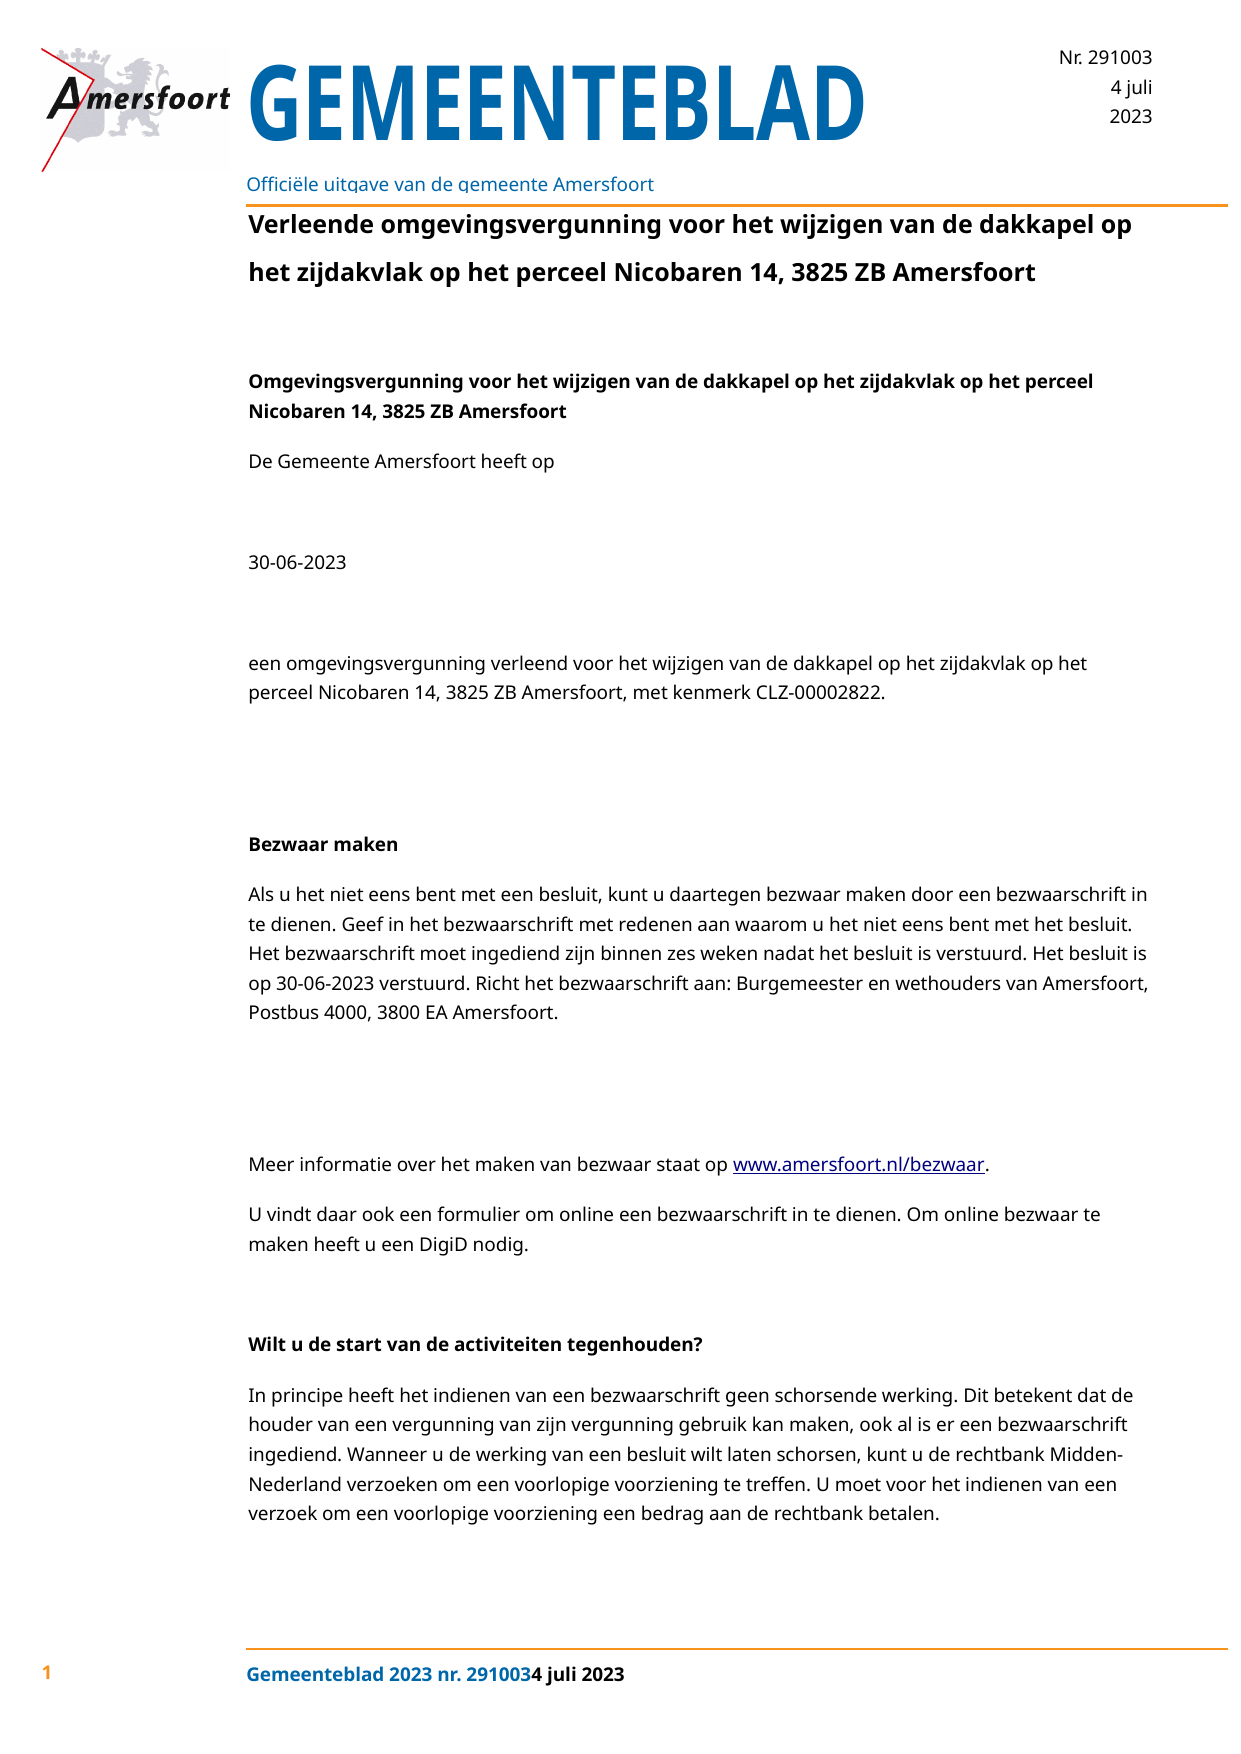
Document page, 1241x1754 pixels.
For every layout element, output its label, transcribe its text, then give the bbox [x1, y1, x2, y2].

text U vindt daar ook een formulier om online een bezwaarschrift in te dienen. Om online bezwaar te maken heeft u een DigiD nodig. [248, 1201, 1152, 1257]
text Wilt u de start van de activiteiten tegenhouden? [248, 1332, 1152, 1357]
text een omgevingsvergunning verleend voor het wijzigen van de dakkapel op het zijdakvlak op het perceel Nicobaren 14, 3825 ZB Amersfoort, met kenmerk CLZ-00002822. [248, 650, 1152, 705]
text Bezwaar maken [248, 831, 1152, 857]
text In principe heeft het indienen van een bezwaarschrift geen schorsende werking. Dit betekent dat de houder van een vergunning van zijn vergunning gebruik kan maken, ook al is er een bezwaarschrift ingediend. Wanneer u de werking van een besluit wilt laten schorsen, kunt u de rechtbank Midden-Nederland verzoeken om een voorlopige voorziening te treffen. U moet voor het indienen van een verzoek om een voorlopige voorziening een bedrag aan de rechtbank betalen. [248, 1382, 1152, 1526]
text Verleende omgevingsvergunning voor het wijzigen van de dakkapel op het zijdakvlak op het perceel Nicobaren 14, 3825 ZB Amersfoort [248, 207, 1152, 288]
text Meer informatie over het maken van bezwaar staat op www.amersfoort.nl/bezwaar. [248, 1151, 1152, 1177]
text De Gemeente Amersfoort heeft op [248, 448, 1152, 474]
picture [41, 47, 231, 172]
text Omgevingsvergunning voor het wijzigen van de dakkapel op het zijdakvlak op het perceel Nicobaren 14, 3825 ZB Amersfoort [248, 368, 1152, 424]
text 30-06-2023 [248, 549, 1152, 575]
text Als u het niet eens bent met een besluit, kunt u daartegen bezwaar maken door een bezwaarschrift in te dienen. Geef in het bezwaarschrift met redenen aan waarom u het niet eens bent met het besluit. Het bezwaarschrift moet ingediend zijn binnen zes weken nadat het besluit is verstuurd. Het besluit is op 30-06-2023 verstuurd. Richt het bezwaarschrift aan: Burgemeester en wethouders van Amersfoort, Postbus 4000, 3800 EA Amersfoort. [248, 881, 1152, 1025]
